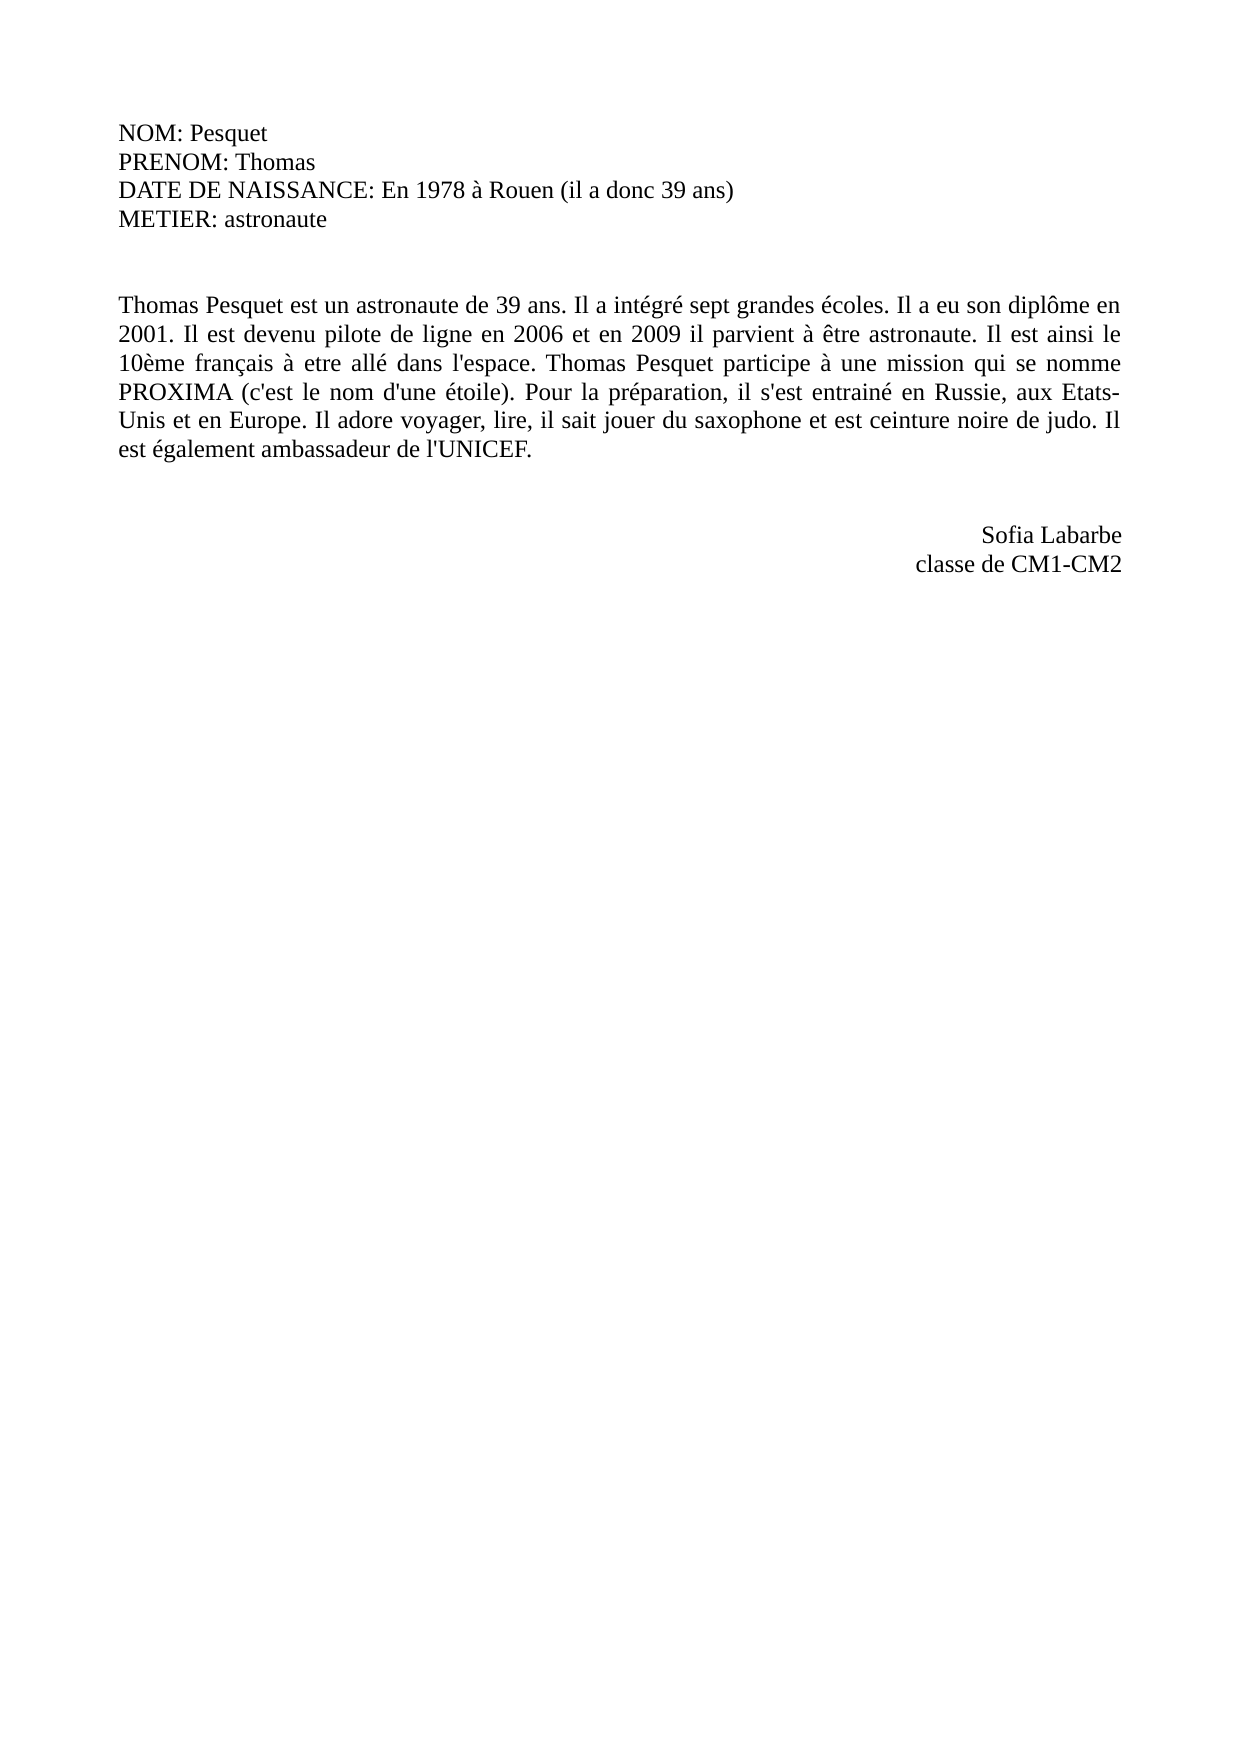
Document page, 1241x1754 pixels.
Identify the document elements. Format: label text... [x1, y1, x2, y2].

text Thomas Pesquet est un astronaute de 39 ans. Il a intégré sept grandes écoles. Il a eu son diplôme en 2001. Il est devenu pilote de ligne en 2006 et en 2009 il parvient à être astronaute. Il est ainsi le 10ème français à etre allé dans l'espace. Thomas Pesquet participe à une mission qui se nomme PROXIMA (c'est le nom d'une étoile). Pour la préparation, il s'est entrainé en Russie, aux Etats-Unis et en Europe. Il adore voyager, lire, il sait jouer du saxophone et est ceinture noire de judo. Il est également ambassadeur de l'UNICEF. [118, 291, 1122, 463]
text DATE DE NAISSANCE: En 1978 à Rouen (il a donc 39 ans) [118, 176, 1122, 204]
text classe de CM1-CM2 [118, 549, 1122, 578]
text Sofia Labarbe [118, 521, 1122, 549]
text METIER: astronaute [118, 204, 1122, 233]
text NOM: Pesquet [118, 118, 1122, 147]
text PRENOM: Thomas [118, 147, 1122, 176]
